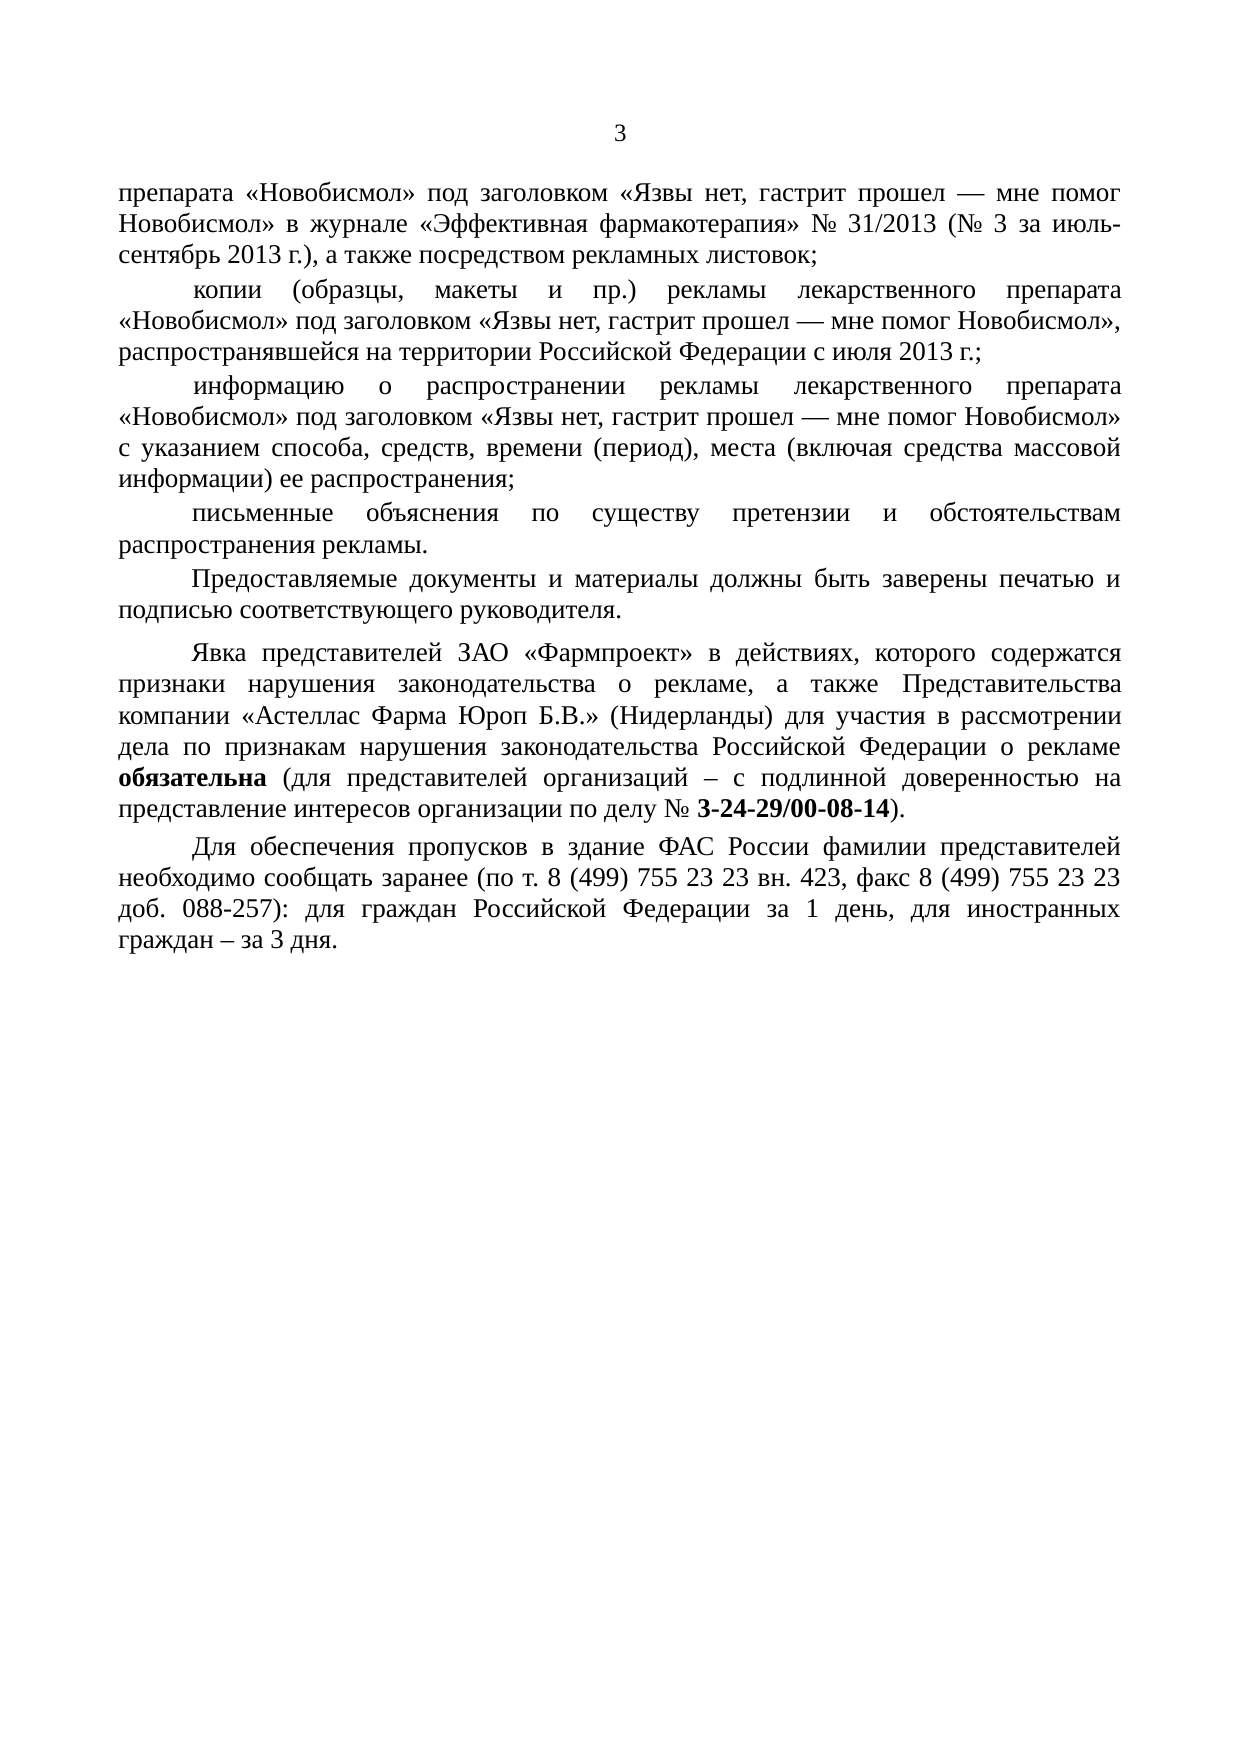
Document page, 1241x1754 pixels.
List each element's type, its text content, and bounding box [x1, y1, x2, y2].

text копии (образцы, макеты и пр.) рекламы лекарственного препарата «Новобисмол» под заголовком «Язвы нет, гастрит прошел — мне помог Новобисмол», распространявшейся на территории Российской Федерации с июля 2013 г.; [118, 273, 1122, 366]
text письменные объяснения по существу претензии и обстоятельствам распространения рекламы. [118, 497, 1122, 559]
text препарата «Новобисмол» под заголовком «Язвы нет, гастрит прошел — мне помог Новобисмол» в журнале «Эффективная фармакотерапия» № 31/2013 (№ 3 за июль-сентябрь 2013 г.), а также посредством рекламных листовок; [118, 176, 1122, 270]
text Явка представителей ЗАО «Фармпроект» в действиях, которого содержатся признаки нарушения законодательства о рекламе, а также Представительства компании «Астеллас Фарма Юроп Б.В.» (Нидерланды) для участия в рассмотрении дела по признакам нарушения законодательства Российской Федерации о рекламе обязательна (для представителей организаций – с подлинной доверенностью на представление интересов организации по делу № 3-24-29/00-08-14). [118, 636, 1122, 823]
text Предоставляемые документы и материалы должны быть заверены печатью и подписью соответствующего руководителя. [118, 562, 1122, 624]
text Для обеспечения пропусков в здание ФАС России фамилии представителей необходимо сообщать заранее (по т. 8 (499) 755 23 23 вн. 423, факс 8 (499) 755 23 23 доб. 088-257): для граждан Российской Федерации за 1 день, для иностранных граждан – за 3 дня. [118, 830, 1122, 954]
text информацию о распространении рекламы лекарственного препарата «Новобисмол» под заголовком «Язвы нет, гастрит прошел — мне помог Новобисмол» с указанием способа, средств, времени (период), места (включая средства массовой информации) ее распространения; [118, 369, 1122, 494]
